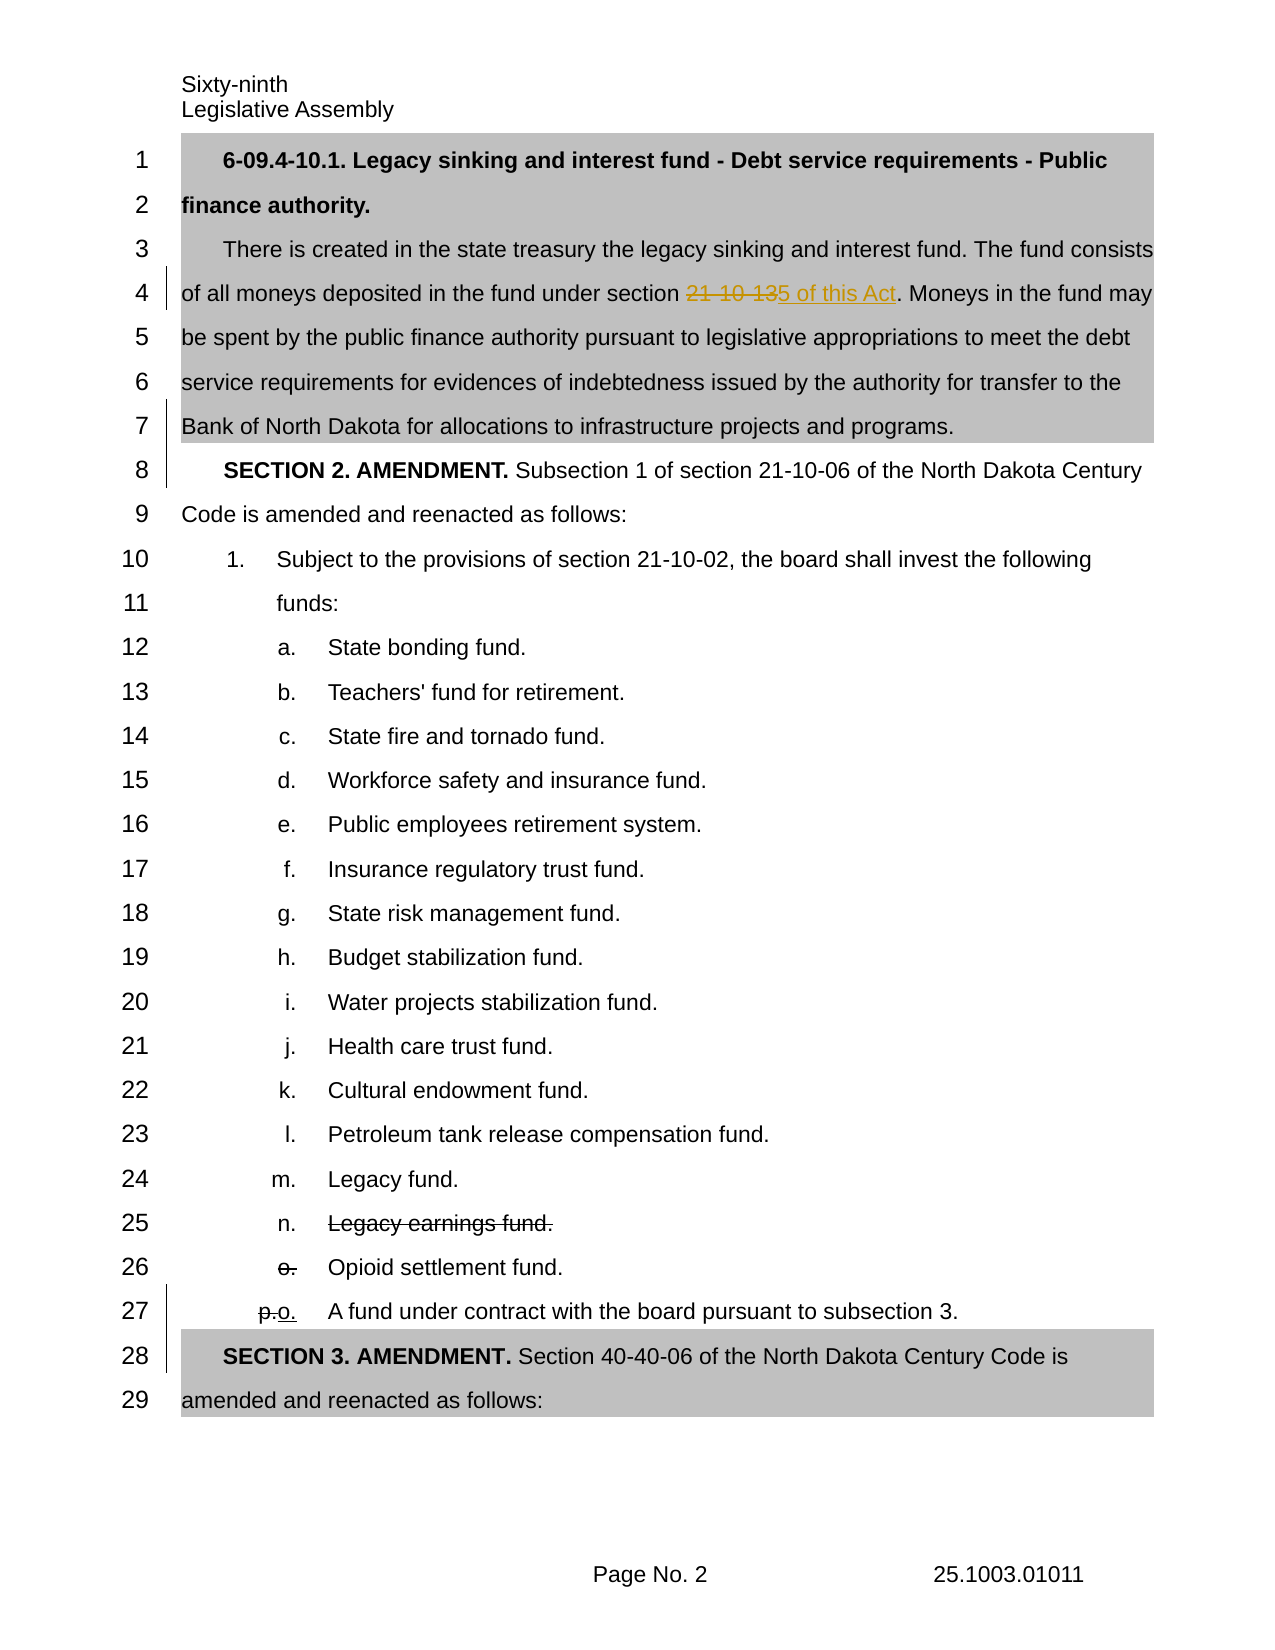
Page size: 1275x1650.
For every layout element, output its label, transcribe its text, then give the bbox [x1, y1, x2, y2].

text f. Insurance regulatory trust fund. [181, 842, 1154, 886]
text SECTION 3. AMENDMENT. Section 40‑40‑06 of the North Dakota Century Code is amended and reenacted as follows: [181, 1329, 1154, 1417]
text There is created in the state treasury the legacy sinking and interest fund. The fund consists of all moneys deposited in the fund under section 5 of this Act. Moneys in the fund may be spent by the public finance authority pursuant to legislative appropriations to meet the debt service requirements for evidences of indebtedness issued by the authority for transfer to the Bank of North Dakota for allocations to infrastructure projects and programs. [181, 222, 1154, 443]
text k. Cultural endowment fund. [181, 1063, 1154, 1107]
text g. State risk management fund. [181, 886, 1154, 930]
text m. Legacy fund. [181, 1152, 1154, 1196]
text i. Water projects stabilization fund. [181, 974, 1154, 1019]
text d. Workforce safety and insurance fund. [181, 753, 1154, 797]
text h. Budget stabilization fund. [181, 930, 1154, 974]
text e. Public employees retirement system. [181, 797, 1154, 842]
text b. Teachers' fund for retirement. [181, 664, 1154, 709]
text SECTION 2. AMENDMENT. Subsection 1 of section 21‑10‑06 of the North Dakota Century Code is amended and reenacted as follows: [181, 443, 1154, 532]
text n. Legacy earnings fund. [181, 1196, 1154, 1240]
text l. Petroleum tank release compensation fund. [181, 1107, 1154, 1152]
text o. Opioid settlement fund. [181, 1240, 1154, 1284]
text 1. Subject to the provisions of section 21‑10‑02, the board shall invest the following funds: [181, 532, 1154, 620]
text j. Health care trust fund. [181, 1019, 1154, 1063]
text p.o. A fund under contract with the board pursuant to subsection 3. [181, 1284, 1154, 1329]
text c. State fire and tornado fund. [181, 709, 1154, 753]
text a. State bonding fund. [181, 620, 1154, 664]
subtitle 6‑09.4‑10.1. Legacy sinking and interest fund ‑ Debt service requirements ‑ Public finance authority. [181, 133, 1154, 222]
